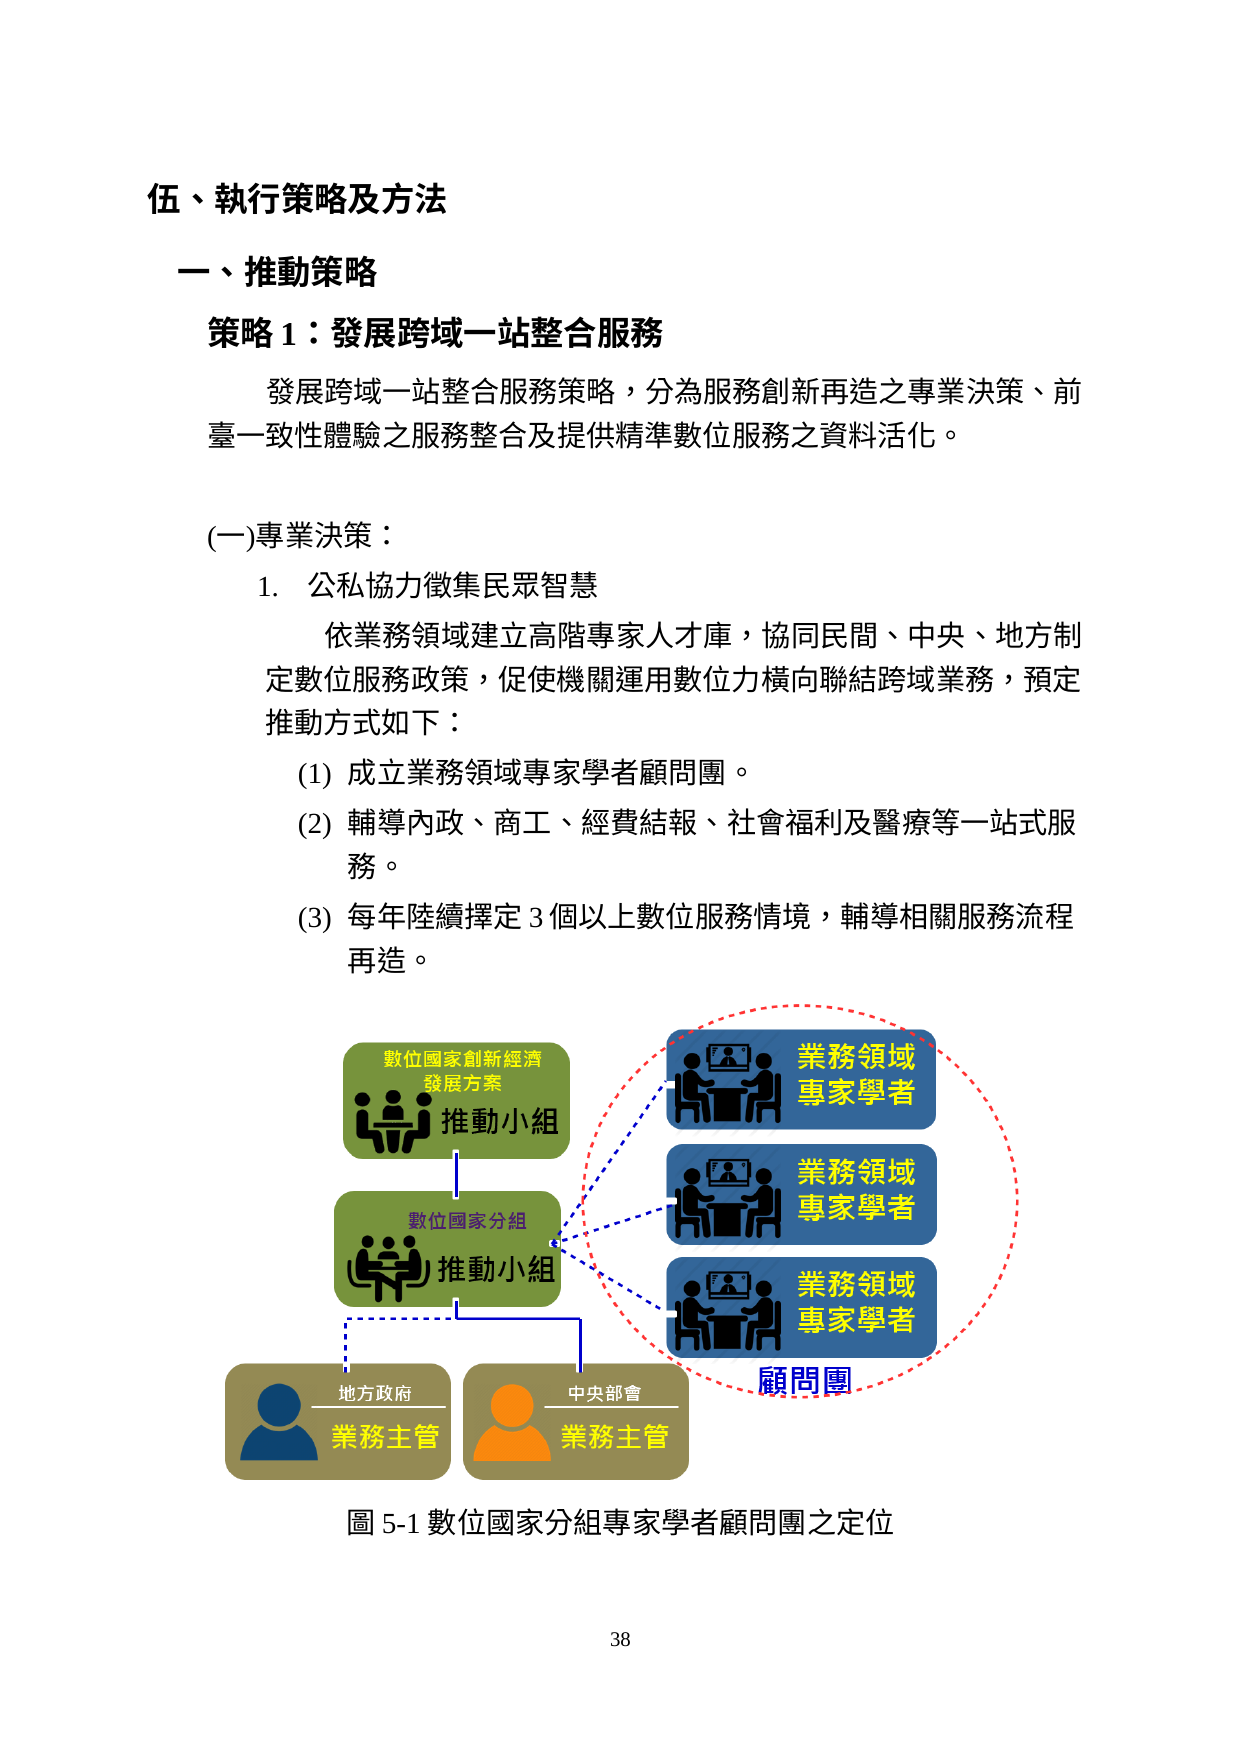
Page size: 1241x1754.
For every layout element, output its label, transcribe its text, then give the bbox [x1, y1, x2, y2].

text 依業務領域建立高階專家人才庫，協同民間、中央、地方制定數位服務政策，促使機關運用數位力橫向聯結跨域業務，預定推動方式如下： [265, 611, 1092, 742]
subtitle 伍、執行策略及方法 [148, 173, 1092, 221]
list 專業決策： [207, 511, 1092, 555]
list 成立業務領域專家學者顧問團。 [298, 749, 1092, 792]
picture [207, 986, 1034, 1492]
text 圖 5-1 數位國家分組專家學者顧問團之定位 [148, 1499, 1092, 1542]
subtitle 一、推動策略 [177, 246, 1092, 294]
list 每年陸續擇定3個以上數位服務情境，輔導相關服務流程再造。 [298, 892, 1092, 980]
list 公私協力徵集民眾智慧 [257, 561, 1092, 605]
list 輔導內政、商工、經費結報、社會福利及醫療等一站式服務。 [298, 799, 1092, 886]
subtitle 策略1：發展跨域一站整合服務 [207, 307, 1092, 355]
text 發展跨域一站整合服務策略，分為服務創新再造之專業決策、前臺一致性體驗之服務整合及提供精準數位服務之資料活化。 [207, 367, 1092, 455]
